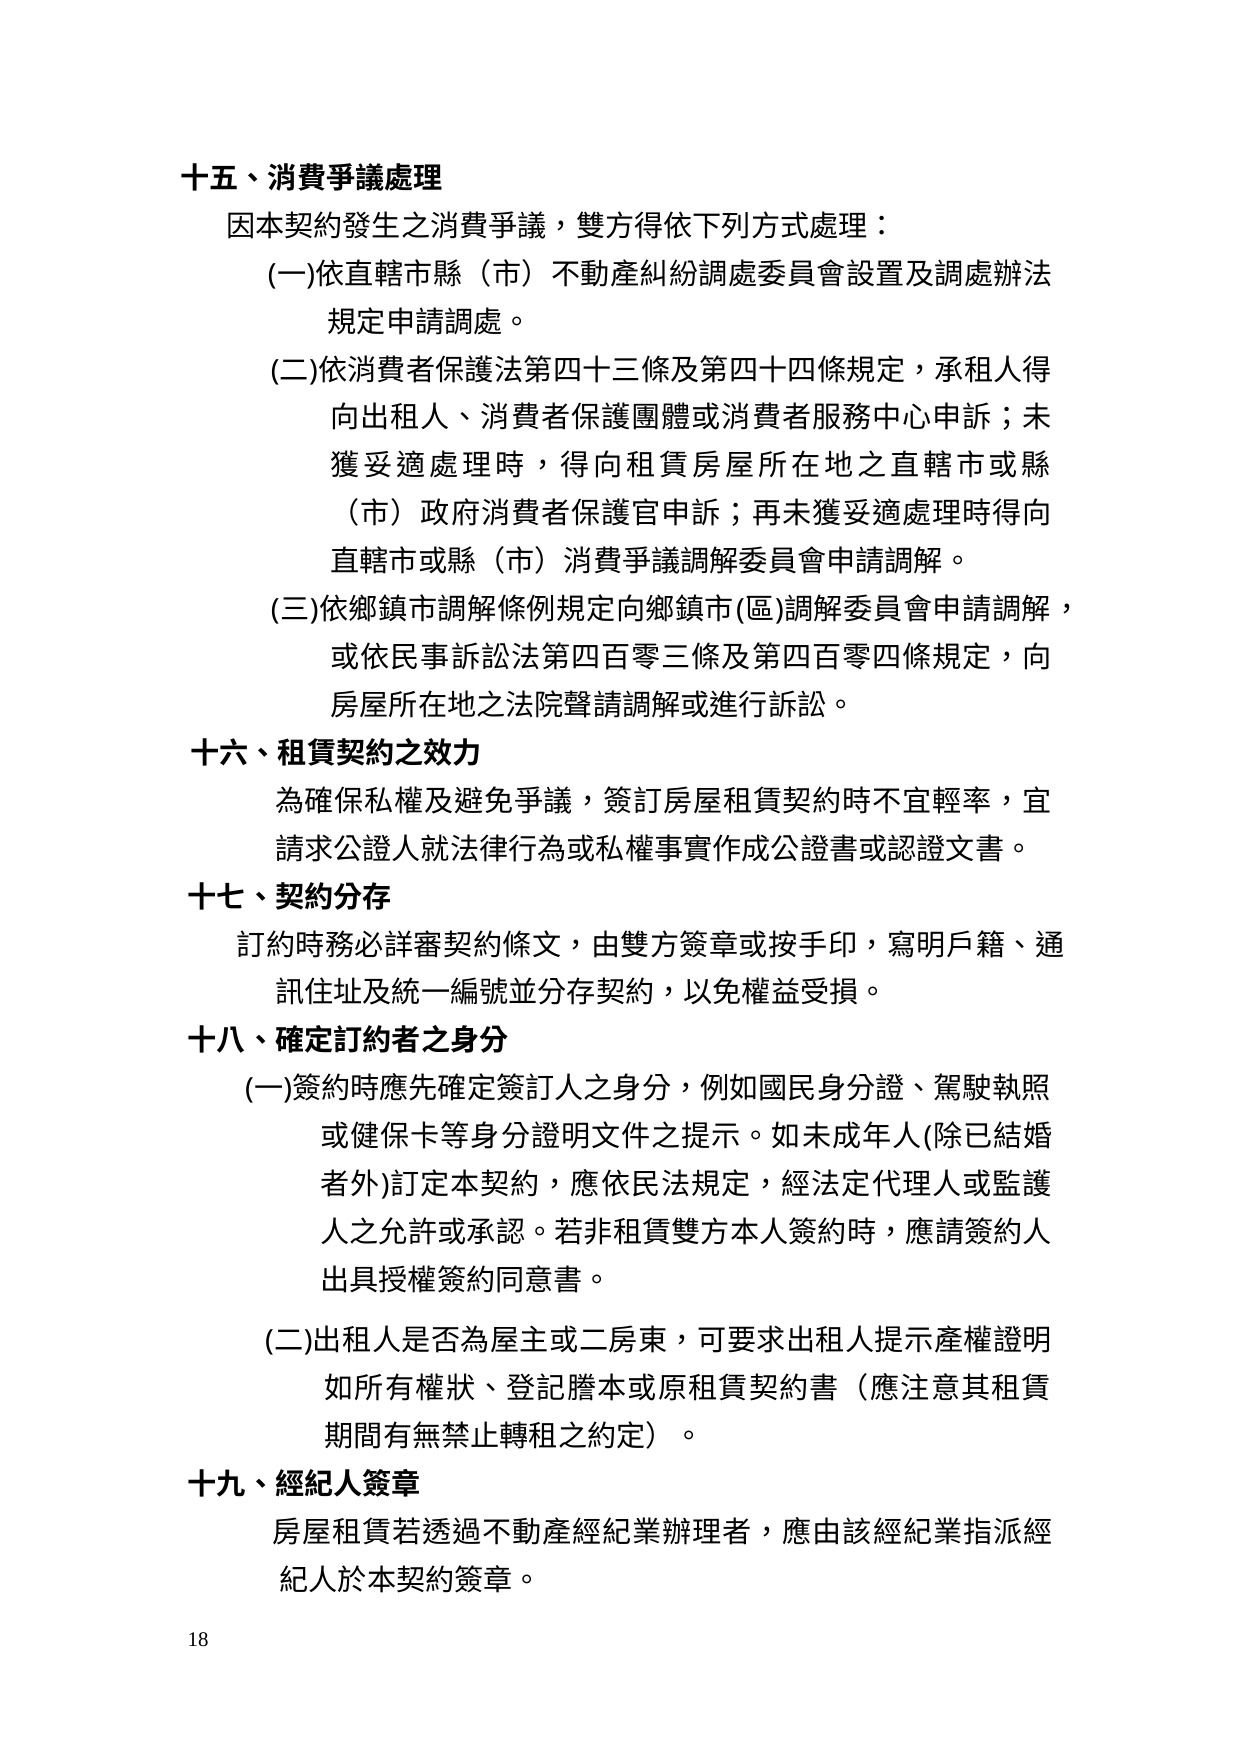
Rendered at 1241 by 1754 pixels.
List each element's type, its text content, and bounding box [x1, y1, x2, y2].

text (一)簽約時應先確定簽訂人之身分，例如國民身分證、駕駛執照或健保卡等身分證明文件之提示。如未成年人(除已結婚者外)訂定本契約，應依民法規定，經法定代理人或監護人之允許或承認。若非租賃雙方本人簽約時，應請簽約人出具授權簽約同意書。 [230, 1060, 1053, 1300]
list 十六、租賃契約之效力 [187, 725, 1053, 773]
text (二)依消費者保護法第四十三條及第四十四條規定，承租人得向出租人、消費者保護團體或消費者服務中心申訴；未獲妥適處理時，得向租賃房屋所在地之直轄市或縣（市）政府消費者保護官申訴；再未獲妥適處理時得向直轄市或縣（市）消費爭議調解委員會申請調解。 [271, 342, 1053, 581]
text 十八、確定訂約者之身分 [187, 1012, 1053, 1060]
list 為確保私權及避免爭議，簽訂房屋租賃契約時不宜輕率，宜請求公證人就法律行為或私權事實作成公證書或認證文書。 [275, 773, 1053, 869]
text 房屋租賃若透過不動產經紀業辦理者，應由該經紀業指派經紀人於本契約簽章。 [272, 1504, 1053, 1600]
text (一)依直轄市縣（市）不動產糾紛調處委員會設置及調處辦法規定申請調處。 [268, 246, 1053, 342]
text 因本契約發生之消費爭議，雙方得依下列方式處理： [180, 198, 1053, 246]
text (二)出租人是否為屋主或二房東，可要求出租人提示產權證明如所有權狀、登記謄本或原租賃契約書（應注意其租賃期間有無禁止轉租之約定）。 [265, 1312, 1053, 1456]
text 十五、消費爭議處理 [180, 150, 1053, 198]
text 十九、經紀人簽章 [187, 1456, 1053, 1504]
text 訂約時務必詳審契約條文，由雙方簽章或按手印，寫明戶籍、通訊住址及統一編號並分存契約，以免權益受損。 [187, 917, 1065, 1012]
text (三)依鄉鎮市調解條例規定向鄉鎮市(區)調解委員會申請調解，或依民事訴訟法第四百零三條及第四百零四條規定，向房屋所在地之法院聲請調解或進行訴訟。 [271, 581, 1053, 725]
text 十七、契約分存 [187, 869, 1053, 917]
